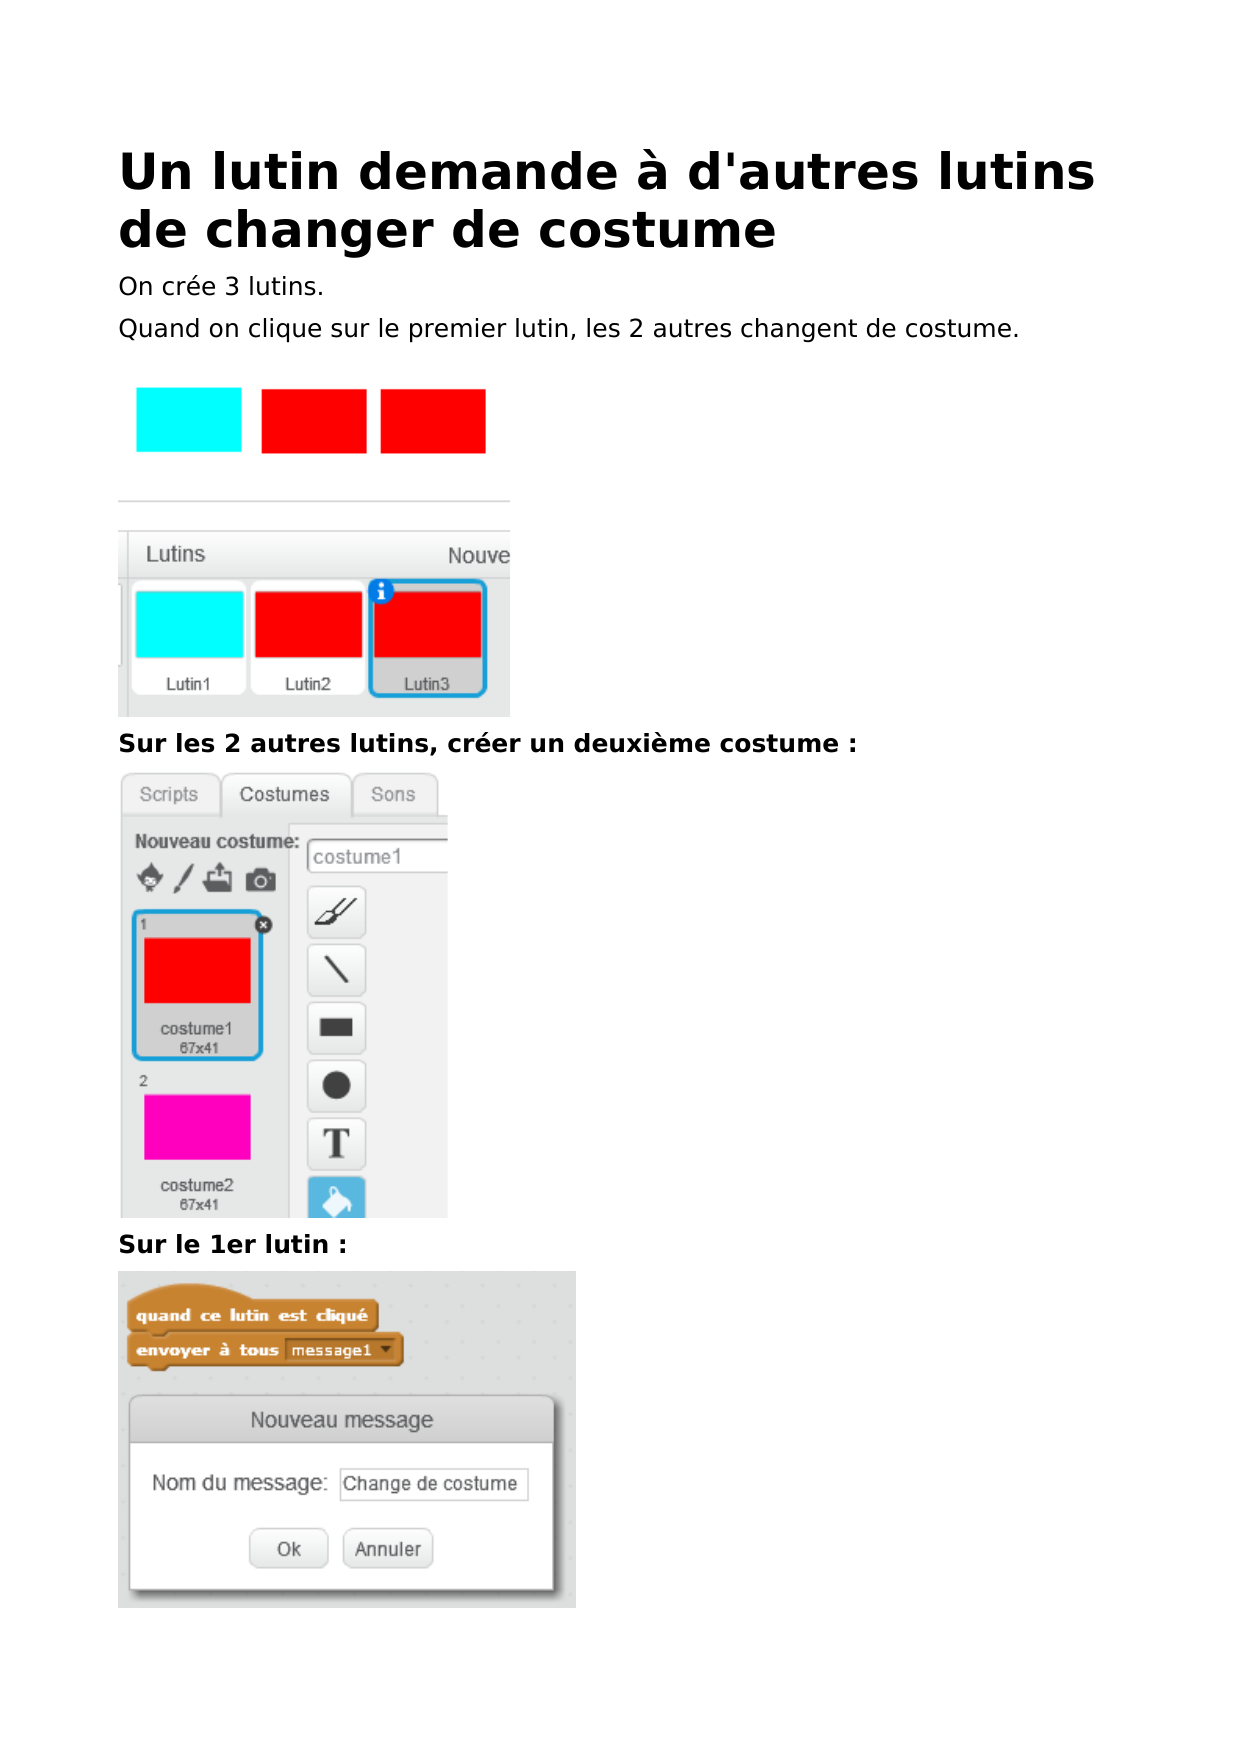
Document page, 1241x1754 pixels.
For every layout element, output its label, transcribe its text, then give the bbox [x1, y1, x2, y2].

text On crée 3 lutins. [118, 272, 1122, 301]
subtitle Un lutin demande à d'autres lutins de changer de costume [118, 143, 1122, 259]
text Quand on clique sur le premier lutin, les 2 autres changent de costume. [118, 314, 1122, 343]
text Sur le 1er lutin : [118, 1230, 1122, 1259]
picture [118, 770, 448, 1218]
picture [118, 355, 511, 717]
picture [118, 1271, 576, 1608]
text Sur les 2 autres lutins, créer un deuxième costume : [118, 729, 1122, 758]
